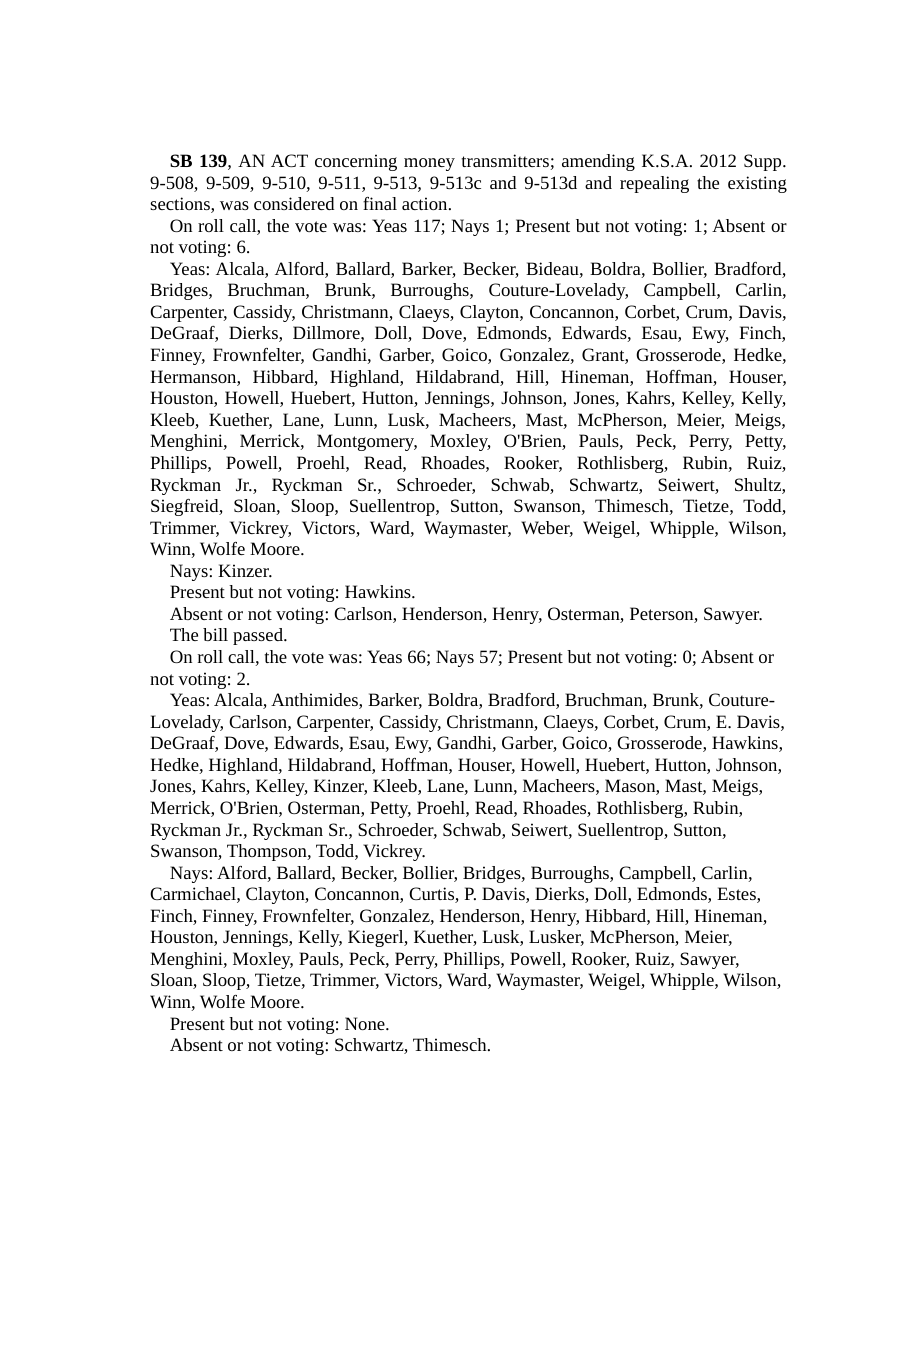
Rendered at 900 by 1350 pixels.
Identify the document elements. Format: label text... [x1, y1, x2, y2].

text Nays: Alford, Ballard, Becker, Bollier, Bridges, Burroughs, Campbell, Carlin, Carmichael, Clayton, Concannon, Curtis, P. Davis, Dierks, Doll, Edmonds, Estes, Finch, Finney, Frownfelter, Gonzalez, Henderson, Henry, Hibbard, Hill, Hineman, Houston, Jennings, Kelly, Kiegerl, Kuether, Lusk, Lusker, McPherson, Meier, Menghini, Moxley, Pauls, Peck, Perry, Phillips, Powell, Rooker, Ruiz, Sawyer, Sloan, Sloop, Tietze, Trimmer, Victors, Ward, Waymaster, Weigel, Whipple, Wilson, Winn, Wolfe Moore. [150, 862, 787, 1012]
text SB 139, AN ACT concerning money transmitters; amending K.S.A. 2012 Supp. 9-508, 9-509, 9-510, 9-511, 9-513, 9-513c and 9-513d and repealing the existing sections, was considered on final action. [150, 150, 787, 215]
text On roll call, the vote was: Yeas 66; Nays 57; Present but not voting: 0; Absent or not voting: 2. [150, 646, 787, 689]
text The bill passed. [150, 624, 787, 646]
text Absent or not voting: Carlson, Henderson, Henry, Osterman, Peterson, Sawyer. [150, 603, 787, 624]
text Present but not voting: None. [150, 1012, 787, 1034]
text Yeas: Alcala, Anthimides, Barker, Boldra, Bradford, Bruchman, Brunk, Couture-Lovelady, Carlson, Carpenter, Cassidy, Christmann, Claeys, Corbet, Crum, E. Davis, DeGraaf, Dove, Edwards, Esau, Ewy, Gandhi, Garber, Goico, Grosserode, Hawkins, Hedke, Highland, Hildabrand, Hoffman, Houser, Howell, Huebert, Hutton, Johnson, Jones, Kahrs, Kelley, Kinzer, Kleeb, Lane, Lunn, Macheers, Mason, Mast, Meigs, Merrick, O'Brien, Osterman, Petty, Proehl, Read, Rhoades, Rothlisberg, Rubin, Ryckman Jr., Ryckman Sr., Schroeder, Schwab, Seiwert, Suellentrop, Sutton, Swanson, Thompson, Todd, Vickrey. [150, 689, 787, 862]
text Absent or not voting: Schwartz, Thimesch. [150, 1034, 787, 1056]
text On roll call, the vote was: Yeas 117; Nays 1; Present but not voting: 1; Absent or not voting: 6. [150, 215, 787, 258]
text Nays: Kinzer. [150, 560, 787, 581]
text Yeas: Alcala, Alford, Ballard, Barker, Becker, Bideau, Boldra, Bollier, Bradford, Bridges, Bruchman, Brunk, Burroughs, Couture-Lovelady, Campbell, Carlin, Carpenter, Cassidy, Christmann, Claeys, Clayton, Concannon, Corbet, Crum, Davis, DeGraaf, Dierks, Dillmore, Doll, Dove, Edmonds, Edwards, Esau, Ewy, Finch, Finney, Frownfelter, Gandhi, Garber, Goico, Gonzalez, Grant, Grosserode, Hedke, Hermanson, Hibbard, Highland, Hildabrand, Hill, Hineman, Hoffman, Houser, Houston, Howell, Huebert, Hutton, Jennings, Johnson, Jones, Kahrs, Kelley, Kelly, Kleeb, Kuether, Lane, Lunn, Lusk, Macheers, Mast, McPherson, Meier, Meigs, Menghini, Merrick, Montgomery, Moxley, O'Brien, Pauls, Peck, Perry, Petty, Phillips, Powell, Proehl, Read, Rhoades, Rooker, Rothlisberg, Rubin, Ruiz, Ryckman Jr., Ryckman Sr., Schroeder, Schwab, Schwartz, Seiwert, Shultz, Siegfreid, Sloan, Sloop, Suellentrop, Sutton, Swanson, Thimesch, Tietze, Todd, Trimmer, Vickrey, Victors, Ward, Waymaster, Weber, Weigel, Whipple, Wilson, Winn, Wolfe Moore. [150, 258, 787, 560]
text Present but not voting: Hawkins. [150, 581, 787, 603]
